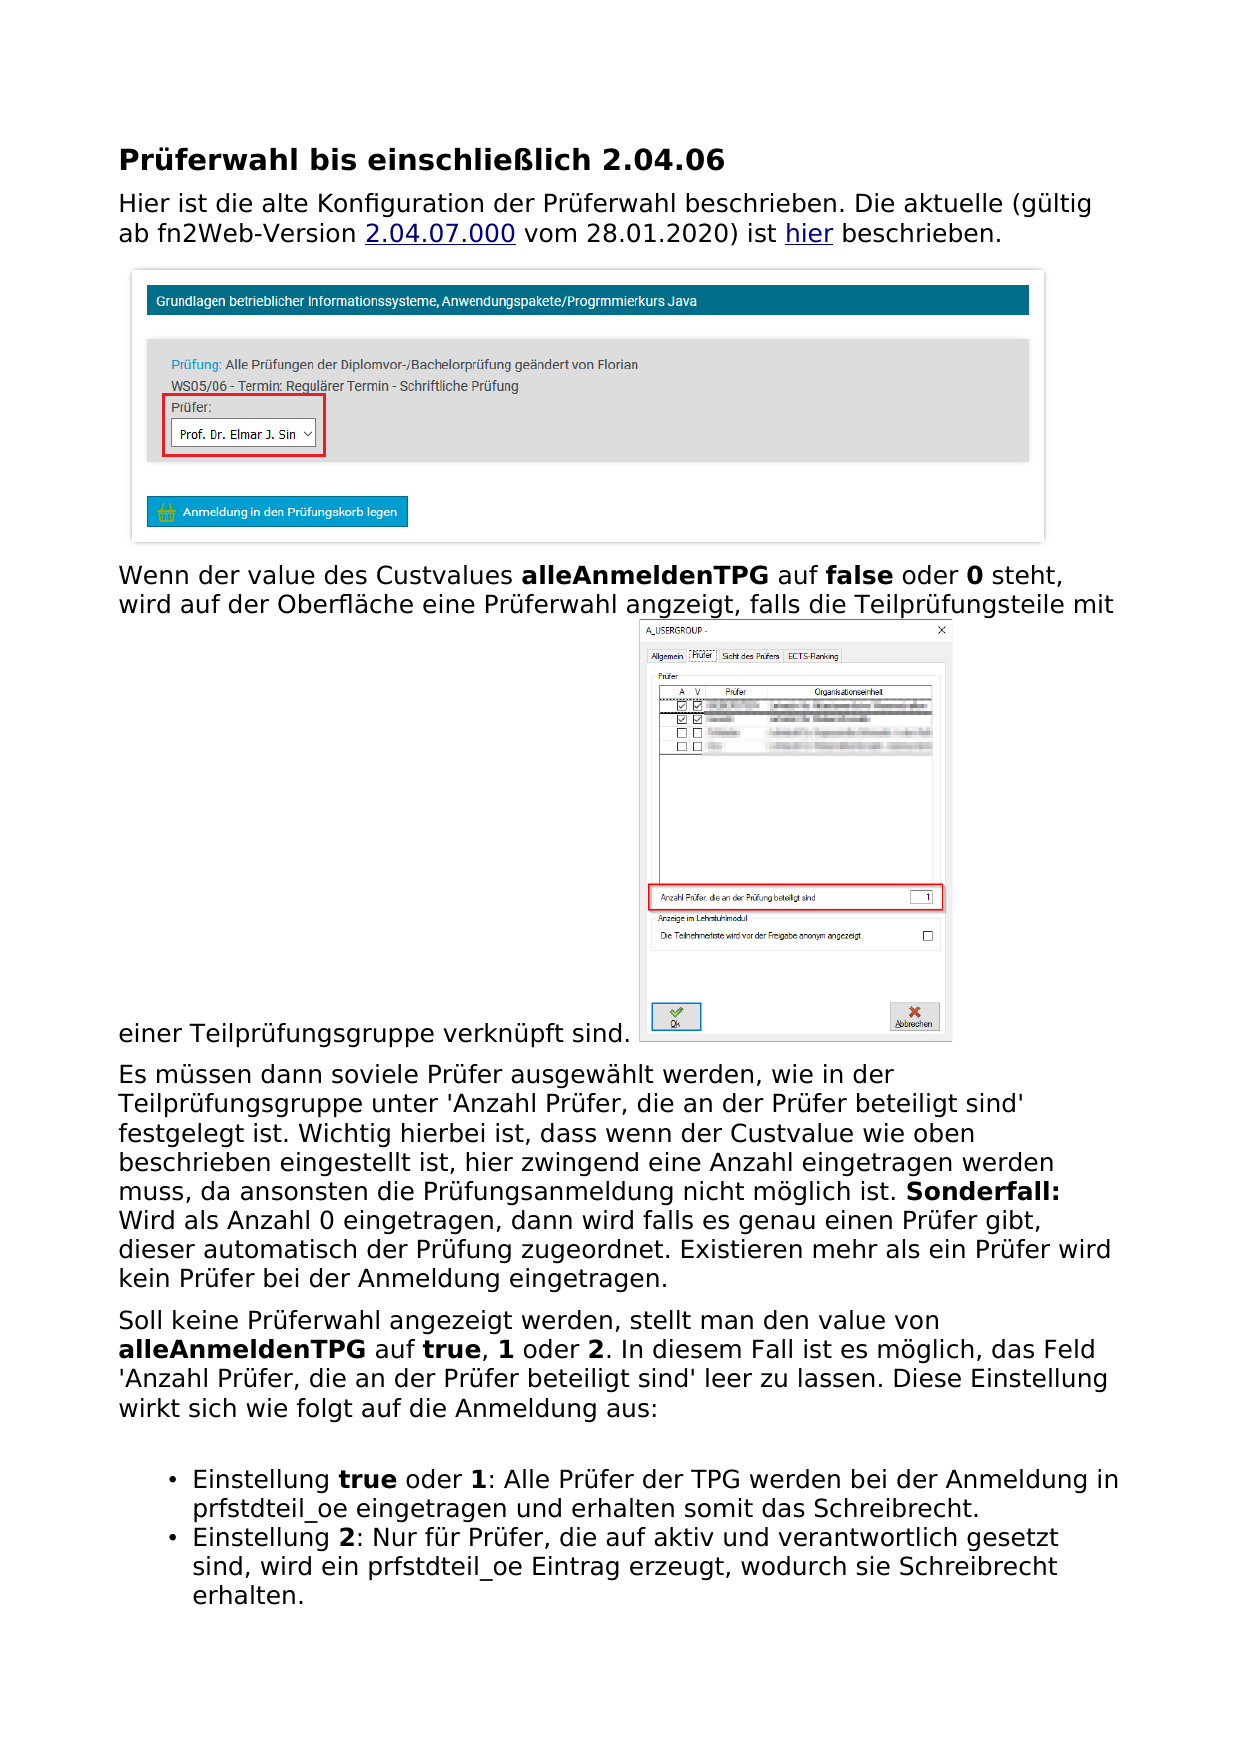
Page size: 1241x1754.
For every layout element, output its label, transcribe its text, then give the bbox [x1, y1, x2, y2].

picture [639, 619, 953, 1042]
text Es müssen dann soviele Prüfer ausgewählt werden, wie in der Teilprüfungsgruppe unter 'Anzahl Prüfer, die an der Prüfer beteiligt sind' festgelegt ist. Wichtig hierbei ist, dass wenn der Custvalue wie oben beschrieben eingestellt ist, hier zwingend eine Anzahl eingetragen werden muss, da ansonsten die Prüfungsanmeldung nicht möglich ist. Sonderfall: Wird als Anzahl 0 eingetragen, dann wird falls es genau einen Prüfer gibt, dieser automatisch der Prüfung zugeordnet. Existieren mehr als ein Prüfer wird kein Prüfer bei der Anmeldung eingetragen. [118, 1060, 1122, 1294]
picture [118, 260, 1056, 549]
list Einstellung 2: Nur für Prüfer, die auf aktiv und verantwortlich gesetzt sind, wird ein prfstdteil_oe Eintrag erzeugt, wodurch sie Schreibrecht erhalten. [177, 1523, 1122, 1611]
text Wenn der value des Custvalues alleAnmeldenTPG auf false oder 0 steht, wird auf der Oberfläche eine Prüferwahl angzeigt, falls die Teilprüfungsteile mit einer Teilprüfungsgruppe verknüpft sind. [118, 561, 1122, 1048]
list Einstellung true oder 1: Alle Prüfer der TPG werden bei der Anmeldung in prfstdteil_oe eingetragen und erhalten somit das Schreibrecht. [177, 1465, 1122, 1523]
subtitle Prüferwahl bis einschließlich 2.04.06 [118, 143, 1122, 177]
text Hier ist die alte Konfiguration der Prüferwahl beschrieben. Die aktuelle (gültig ab fn2Web-Version 2.04.07.000 vom 28.01.2020) ist hier beschrieben. [118, 189, 1122, 248]
text Soll keine Prüferwahl angezeigt werden, stellt man den value von alleAnmeldenTPG auf true, 1 oder 2. In diesem Fall ist es möglich, das Feld 'Anzahl Prüfer, die an der Prüfer beteiligt sind' leer zu lassen. Diese Einstellung wirkt sich wie folgt auf die Anmeldung aus: [118, 1306, 1122, 1423]
